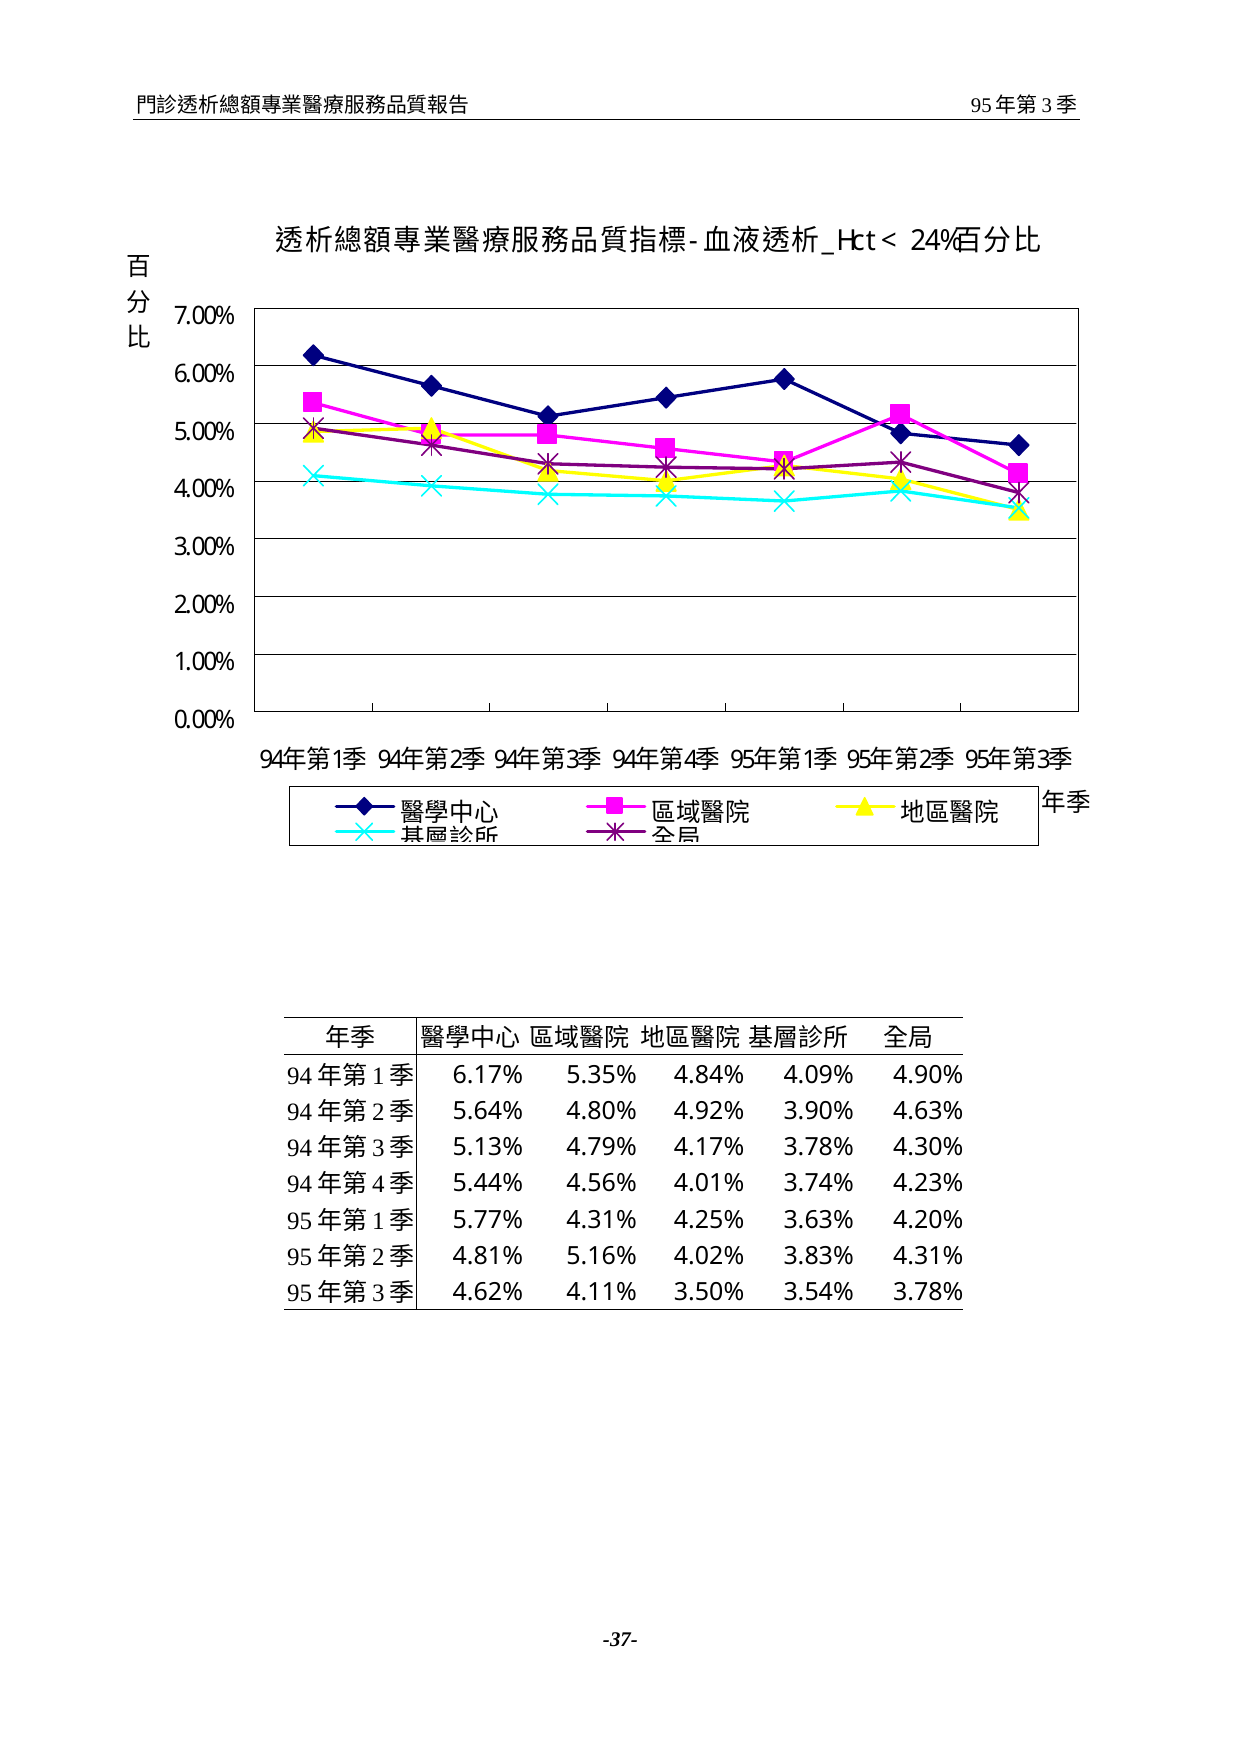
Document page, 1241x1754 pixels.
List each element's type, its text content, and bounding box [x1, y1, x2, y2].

table_cell 5.13% [417, 1128, 523, 1164]
table_cell 4.92% [636, 1091, 744, 1128]
table_cell 4.01% [636, 1164, 744, 1200]
table_cell 4.11% [523, 1273, 636, 1309]
table_cell 4.17% [636, 1128, 744, 1164]
table_cell 4.63% [854, 1091, 963, 1128]
table_cell 5.35% [523, 1055, 636, 1091]
table_header 全局 [854, 1018, 963, 1054]
table_cell 94年第1季 [284, 1055, 416, 1091]
table_cell 94年第3季 [284, 1128, 416, 1164]
table_cell 3.50% [636, 1273, 744, 1309]
table_cell 4.84% [636, 1055, 744, 1091]
table_cell 5.16% [523, 1236, 636, 1273]
table_cell 4.31% [523, 1200, 636, 1236]
table_cell 95年第2季 [284, 1236, 416, 1273]
table_cell 4.62% [417, 1273, 523, 1309]
table_cell 4.56% [523, 1164, 636, 1200]
table_header 地區醫院 [636, 1018, 744, 1054]
table_cell 5.44% [417, 1164, 523, 1200]
table_cell 4.25% [636, 1200, 744, 1236]
table_cell 95年第3季 [284, 1273, 416, 1309]
table_header 年季 [284, 1018, 416, 1054]
table_cell 3.83% [744, 1236, 853, 1273]
table_cell 3.90% [744, 1091, 853, 1128]
table_cell 4.81% [417, 1236, 523, 1273]
table_cell 94年第4季 [284, 1164, 416, 1200]
table_header 區域醫院 [523, 1018, 636, 1054]
table_cell 3.78% [854, 1273, 963, 1309]
table_cell 3.54% [744, 1273, 853, 1309]
table_cell 4.09% [744, 1055, 853, 1091]
table_cell 4.20% [854, 1200, 963, 1236]
table_cell 4.02% [636, 1236, 744, 1273]
table_cell 4.90% [854, 1055, 963, 1091]
table_cell 5.64% [417, 1091, 523, 1128]
table_cell 4.23% [854, 1164, 963, 1200]
table_header 醫學中心 [417, 1018, 523, 1054]
table_cell 95年第1季 [284, 1200, 416, 1236]
table_cell 4.79% [523, 1128, 636, 1164]
table_cell 4.80% [523, 1091, 636, 1128]
table_header 基層診所 [744, 1018, 853, 1054]
table_cell 3.63% [744, 1200, 853, 1236]
table_cell 6.17% [417, 1055, 523, 1091]
table_cell 3.74% [744, 1164, 853, 1200]
table_cell 5.77% [417, 1200, 523, 1236]
table_cell 94年第2季 [284, 1091, 416, 1128]
table_cell 3.78% [744, 1128, 853, 1164]
table_cell 4.31% [854, 1236, 963, 1273]
table_cell 4.30% [854, 1128, 963, 1164]
